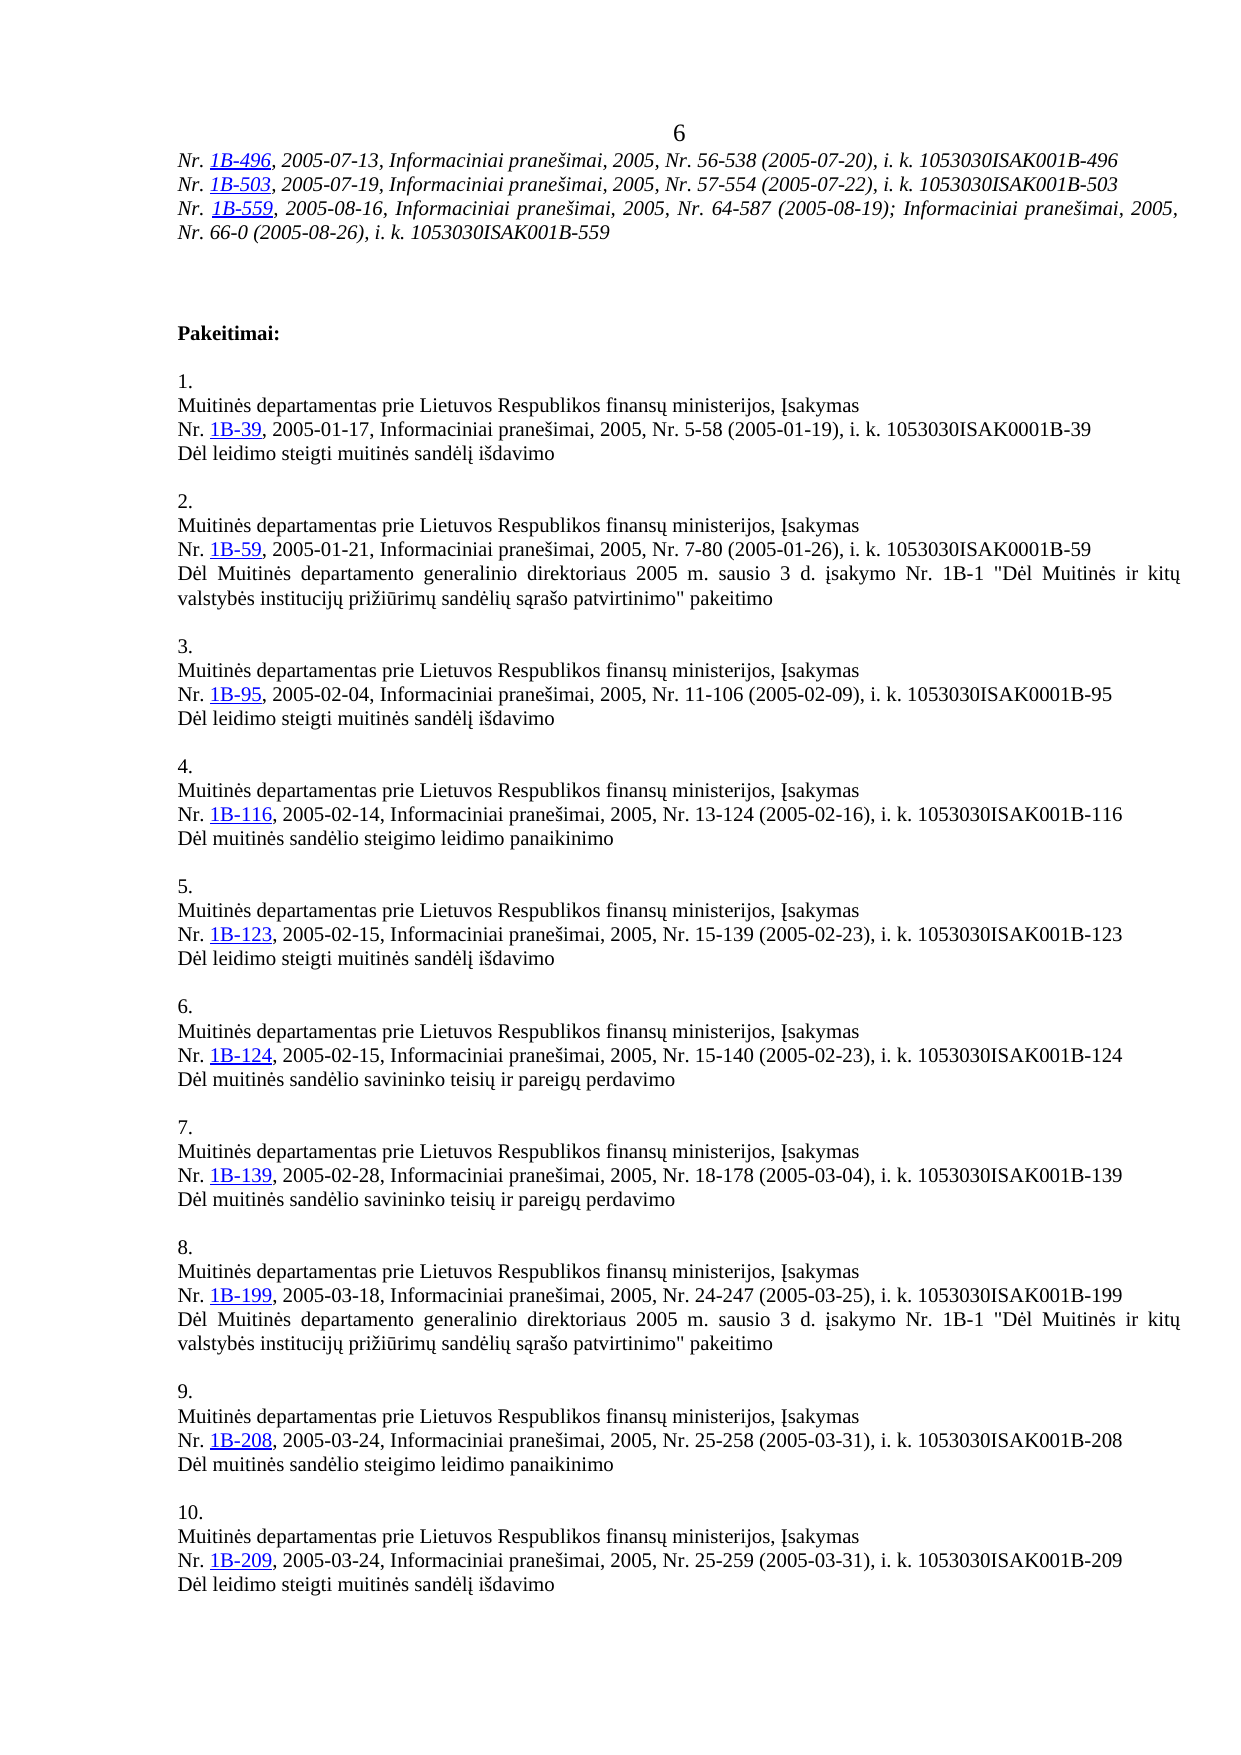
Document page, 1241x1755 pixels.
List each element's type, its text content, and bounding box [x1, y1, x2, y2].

text Muitinės departamentas prie Lietuvos Respublikos finansų ministerijos, Įsakymas [177, 1524, 1181, 1548]
text Muitinės departamentas prie Lietuvos Respublikos finansų ministerijos, Įsakymas [177, 1018, 1181, 1043]
text 6. [177, 994, 1181, 1018]
text Nr. 1B-503, 2005-07-19, Informaciniai pranešimai, 2005, Nr. 57-554 (2005-07-22), i. k. 1053030ISAK001B-503 [177, 172, 1181, 196]
text Muitinės departamentas prie Lietuvos Respublikos finansų ministerijos, Įsakymas [177, 658, 1181, 682]
text Nr. 1B-95, 2005-02-04, Informaciniai pranešimai, 2005, Nr. 11-106 (2005-02-09), i. k. 1053030ISAK0001B-95 [177, 682, 1181, 706]
text 7. [177, 1115, 1181, 1139]
text Nr. 1B-39, 2005-01-17, Informaciniai pranešimai, 2005, Nr. 5-58 (2005-01-19), i. k. 1053030ISAK0001B-39 [177, 417, 1181, 441]
text Nr. 1B-116, 2005-02-14, Informaciniai pranešimai, 2005, Nr. 13-124 (2005-02-16), i. k. 1053030ISAK001B-116 [177, 802, 1181, 826]
text Dėl muitinės sandėlio steigimo leidimo panaikinimo [177, 1452, 1181, 1476]
text Dėl muitinės sandėlio savininko teisių ir pareigų perdavimo [177, 1187, 1181, 1211]
text Muitinės departamentas prie Lietuvos Respublikos finansų ministerijos, Įsakymas [177, 513, 1181, 537]
text Nr. 1B-59, 2005-01-21, Informaciniai pranešimai, 2005, Nr. 7-80 (2005-01-26), i. k. 1053030ISAK0001B-59 [177, 537, 1181, 561]
text 5. [177, 874, 1181, 898]
text 4. [177, 754, 1181, 778]
text Dėl muitinės sandėlio savininko teisių ir pareigų perdavimo [177, 1067, 1181, 1091]
text Dėl leidimo steigti muitinės sandėlį išdavimo [177, 706, 1181, 730]
text Muitinės departamentas prie Lietuvos Respublikos finansų ministerijos, Įsakymas [177, 393, 1181, 417]
text Muitinės departamentas prie Lietuvos Respublikos finansų ministerijos, Įsakymas [177, 898, 1181, 922]
text Dėl Muitinės departamento generalinio direktoriaus 2005 m. sausio 3 d. įsakymo Nr. 1B-1 "Dėl Muitinės ir kitų valstybės institucijų prižiūrimų sandėlių sąrašo patvirtinimo" pakeitimo [177, 1307, 1181, 1355]
text Pakeitimai: [177, 321, 1181, 345]
text 9. [177, 1379, 1181, 1403]
text Nr. 1B-123, 2005-02-15, Informaciniai pranešimai, 2005, Nr. 15-139 (2005-02-23), i. k. 1053030ISAK001B-123 [177, 922, 1181, 946]
text Muitinės departamentas prie Lietuvos Respublikos finansų ministerijos, Įsakymas [177, 1139, 1181, 1163]
text Nr. 1B-209, 2005-03-24, Informaciniai pranešimai, 2005, Nr. 25-259 (2005-03-31), i. k. 1053030ISAK001B-209 [177, 1548, 1181, 1572]
text 1. [177, 369, 1181, 393]
text Muitinės departamentas prie Lietuvos Respublikos finansų ministerijos, Įsakymas [177, 1403, 1181, 1428]
text Nr. 1B-559, 2005-08-16, Informaciniai pranešimai, 2005, Nr. 64-587 (2005-08-19); Informaciniai pranešimai, 2005, Nr. 66-0 (2005-08-26), i. k. 1053030ISAK001B-559 [177, 196, 1181, 244]
text Nr. 1B-496, 2005-07-13, Informaciniai pranešimai, 2005, Nr. 56-538 (2005-07-20), i. k. 1053030ISAK001B-496 [177, 148, 1181, 172]
text 8. [177, 1235, 1181, 1259]
text Muitinės departamentas prie Lietuvos Respublikos finansų ministerijos, Įsakymas [177, 1259, 1181, 1283]
text Dėl muitinės sandėlio steigimo leidimo panaikinimo [177, 826, 1181, 850]
text 3. [177, 633, 1181, 658]
text Muitinės departamentas prie Lietuvos Respublikos finansų ministerijos, Įsakymas [177, 778, 1181, 802]
text Dėl leidimo steigti muitinės sandėlį išdavimo [177, 946, 1181, 970]
text 10. [177, 1500, 1181, 1524]
text Nr. 1B-199, 2005-03-18, Informaciniai pranešimai, 2005, Nr. 24-247 (2005-03-25), i. k. 1053030ISAK001B-199 [177, 1283, 1181, 1307]
text Nr. 1B-139, 2005-02-28, Informaciniai pranešimai, 2005, Nr. 18-178 (2005-03-04), i. k. 1053030ISAK001B-139 [177, 1163, 1181, 1187]
text Dėl Muitinės departamento generalinio direktoriaus 2005 m. sausio 3 d. įsakymo Nr. 1B-1 "Dėl Muitinės ir kitų valstybės institucijų prižiūrimų sandėlių sąrašo patvirtinimo" pakeitimo [177, 561, 1181, 609]
text 2. [177, 489, 1181, 513]
text Nr. 1B-208, 2005-03-24, Informaciniai pranešimai, 2005, Nr. 25-258 (2005-03-31), i. k. 1053030ISAK001B-208 [177, 1428, 1181, 1452]
text Dėl leidimo steigti muitinės sandėlį išdavimo [177, 441, 1181, 465]
text Nr. 1B-124, 2005-02-15, Informaciniai pranešimai, 2005, Nr. 15-140 (2005-02-23), i. k. 1053030ISAK001B-124 [177, 1043, 1181, 1067]
text Dėl leidimo steigti muitinės sandėlį išdavimo [177, 1572, 1181, 1596]
